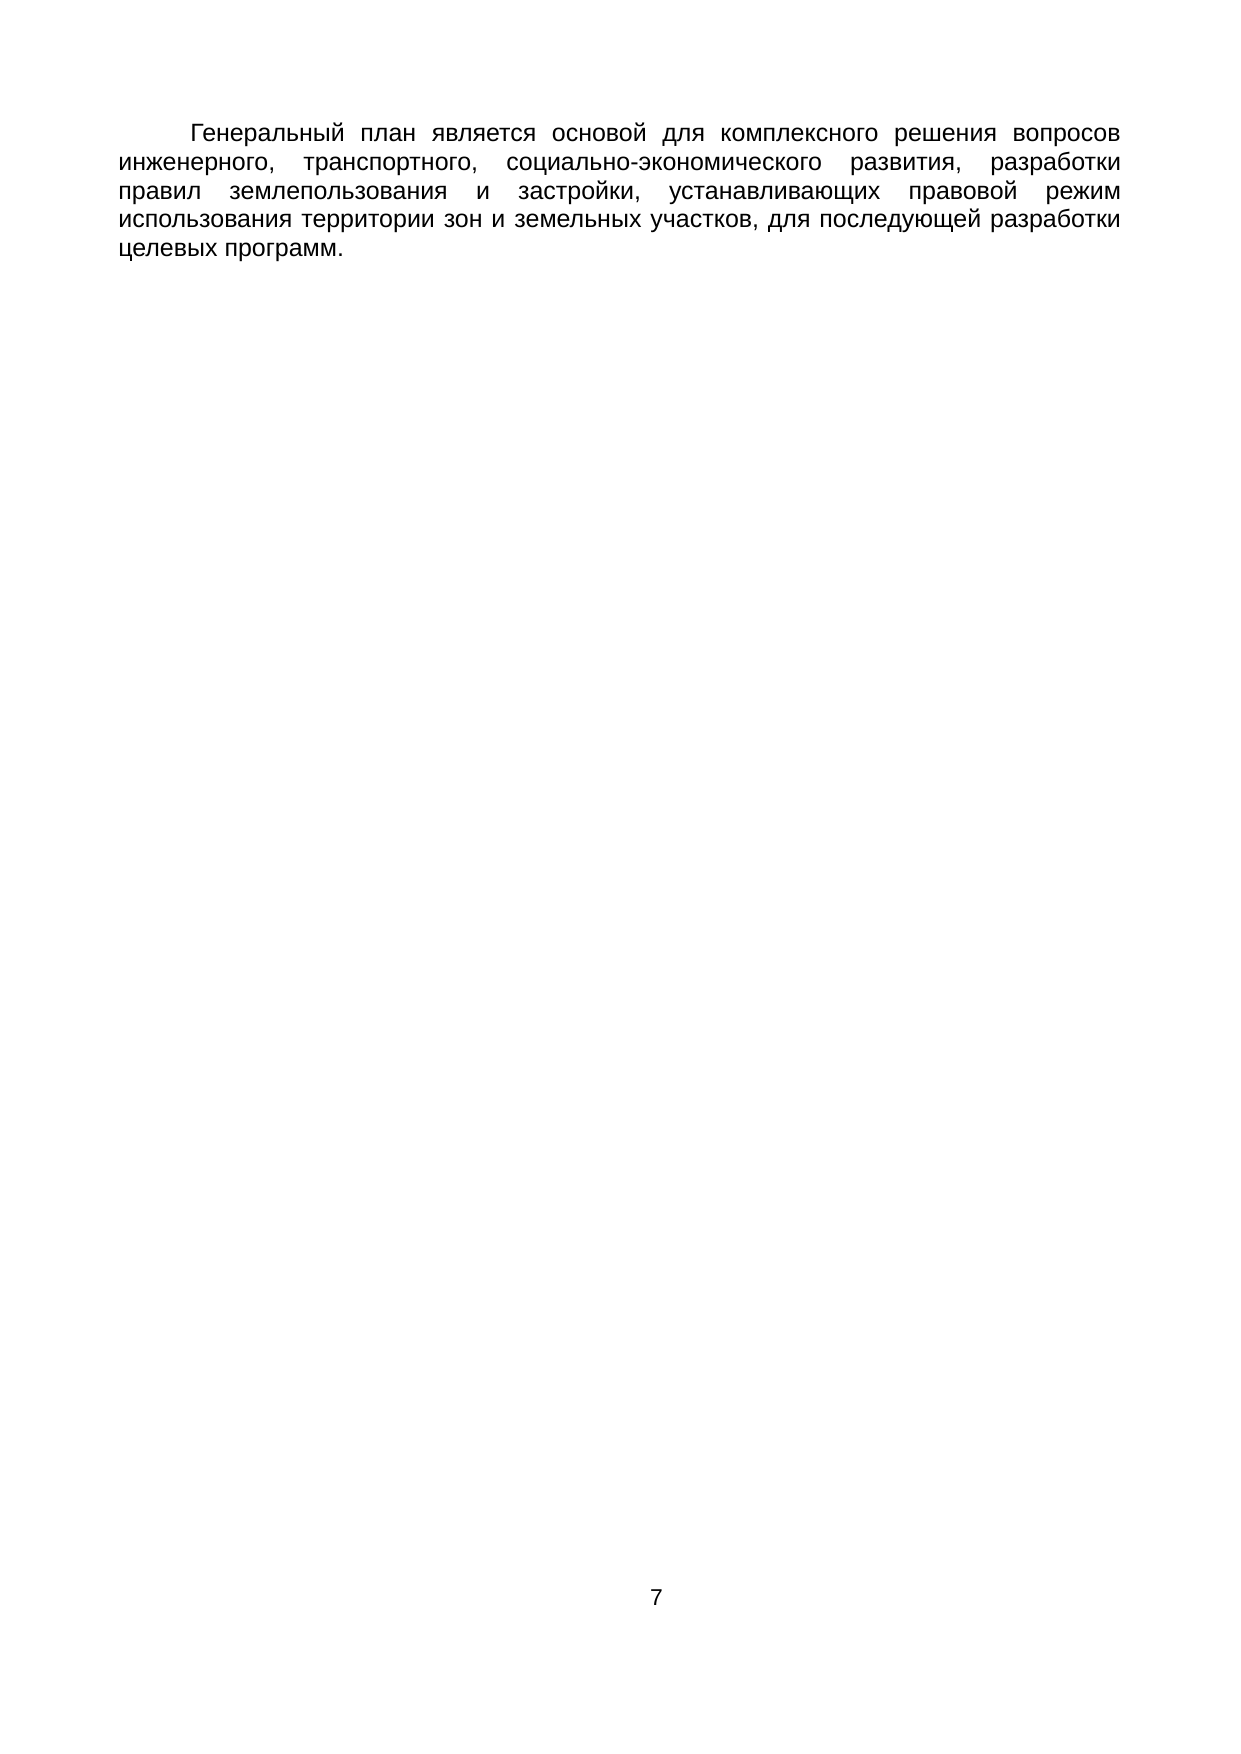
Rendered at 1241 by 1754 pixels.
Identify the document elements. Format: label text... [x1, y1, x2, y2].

text 45 [118, 1584, 1122, 1611]
text Генеральный план является основой для комплексного решения вопросов инженерного, транспортного, социально-экономического развития, разработки правил землепользования и застройки, устанавливающих правовой режим использования территории зон и земельных участков, для последующей разработки целевых программ. [118, 118, 1122, 262]
